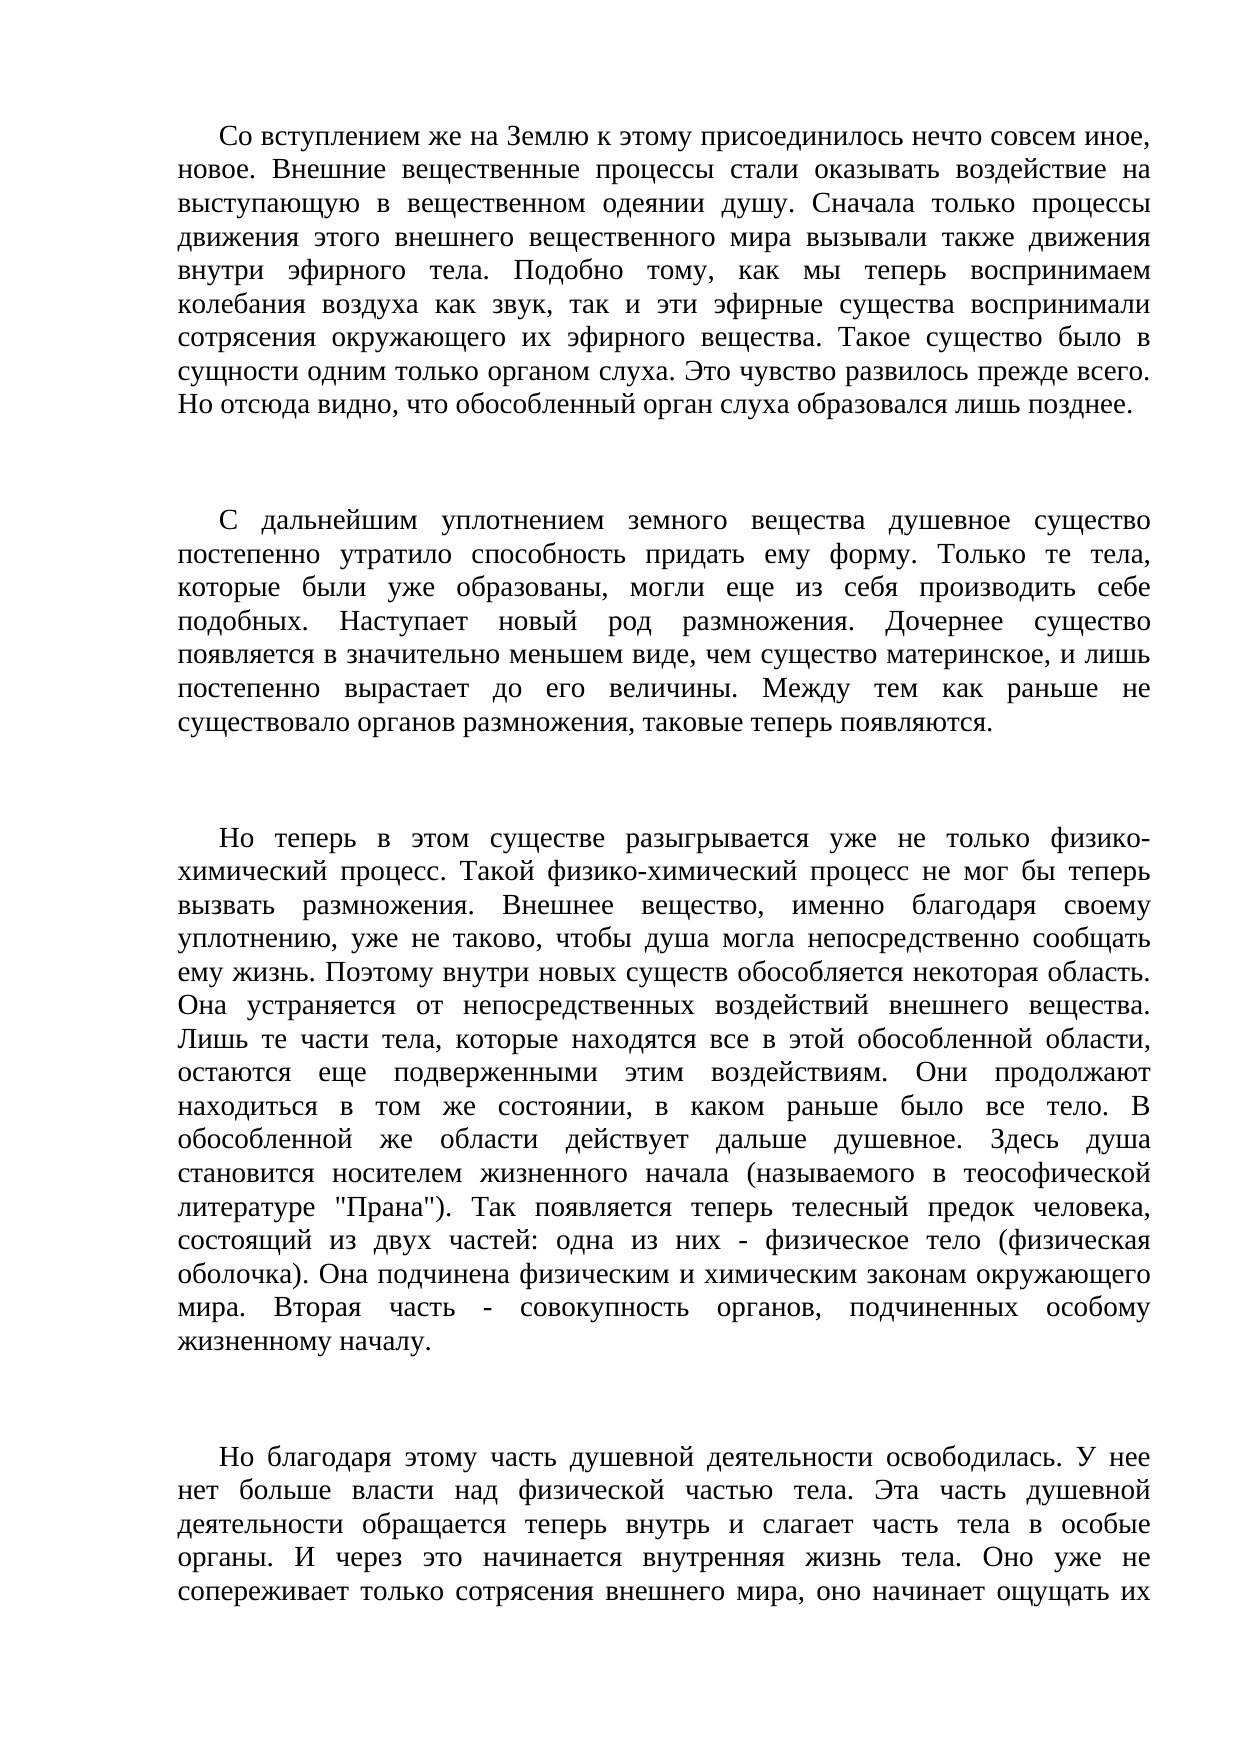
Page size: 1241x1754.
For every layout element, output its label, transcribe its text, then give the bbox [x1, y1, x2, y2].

text Со вступлением же на Землю к этому присоединилось нечто совсем иное, новое. Внешние вещественные процессы стали оказывать воздействие на выступающую в вещественном одеянии душу. Сначала только процессы движения этого внешнего вещественного мира вызывали также движения внутри эфирного тела. Подобно тому, как мы теперь воспринимаем колебания воздуха как звук, так и эти эфирные существа воспринимали сотрясения окружающего их эфирного вещества. Такое существо было в сущности одним только органом слуха. Это чувство развилось прежде всего. Но отсюда видно, что обособленный орган слуха образовался лишь позднее. [177, 118, 1152, 420]
text Но теперь в этом существе разыгрывается уже не только физико-химический процесс. Такой физико-химический процесс не мог бы теперь вызвать размножения. Внешнее вещество, именно благодаря своему уплотнению, уже не таково, чтобы душа могла непосредственно сообщать ему жизнь. Поэтому внутри новых существ обособляется некоторая область. Она устраняется от непосредственных воздействий внешнего вещества. Лишь те части тела, которые находятся все в этой обособленной области, остаются еще подверженными этим воздействиям. Они продолжают находиться в том же состоянии, в каком раньше было все тело. В обособленной же области действует дальше душевное. Здесь душа становится носителем жизненного начала (называемого в теософической литературе "Прана"). Так появляется теперь телесный предок человека, состоящий из двух частей: одна из них - физическое тело (физическая оболочка). Она подчинена физическим и химическим законам окружающего мира. Вторая часть - совокупность органов, подчиненных особому жизненному началу. [177, 820, 1152, 1356]
text С дальнейшим уплотнением земного вещества душевное существо постепенно утратило способность придать ему форму. Только те тела, которые были уже образованы, могли еще из себя производить себе подобных. Наступает новый род размножения. Дочернее существо появляется в значительно меньшем виде, чем существо материнское, и лишь постепенно вырастает до его величины. Между тем как раньше не существовало органов размножения, таковые теперь появляются. [177, 502, 1152, 737]
text Но благодаря этому часть душевной деятельности освободилась. У нее нет больше власти над физической частью тела. Эта часть душевной деятельности обращается теперь внутрь и слагает часть тела в особые органы. И через это начинается внутренняя жизнь тела. Оно уже не сопереживает только сотрясения внешнего мира, оно начинает ощущать их [177, 1439, 1152, 1607]
